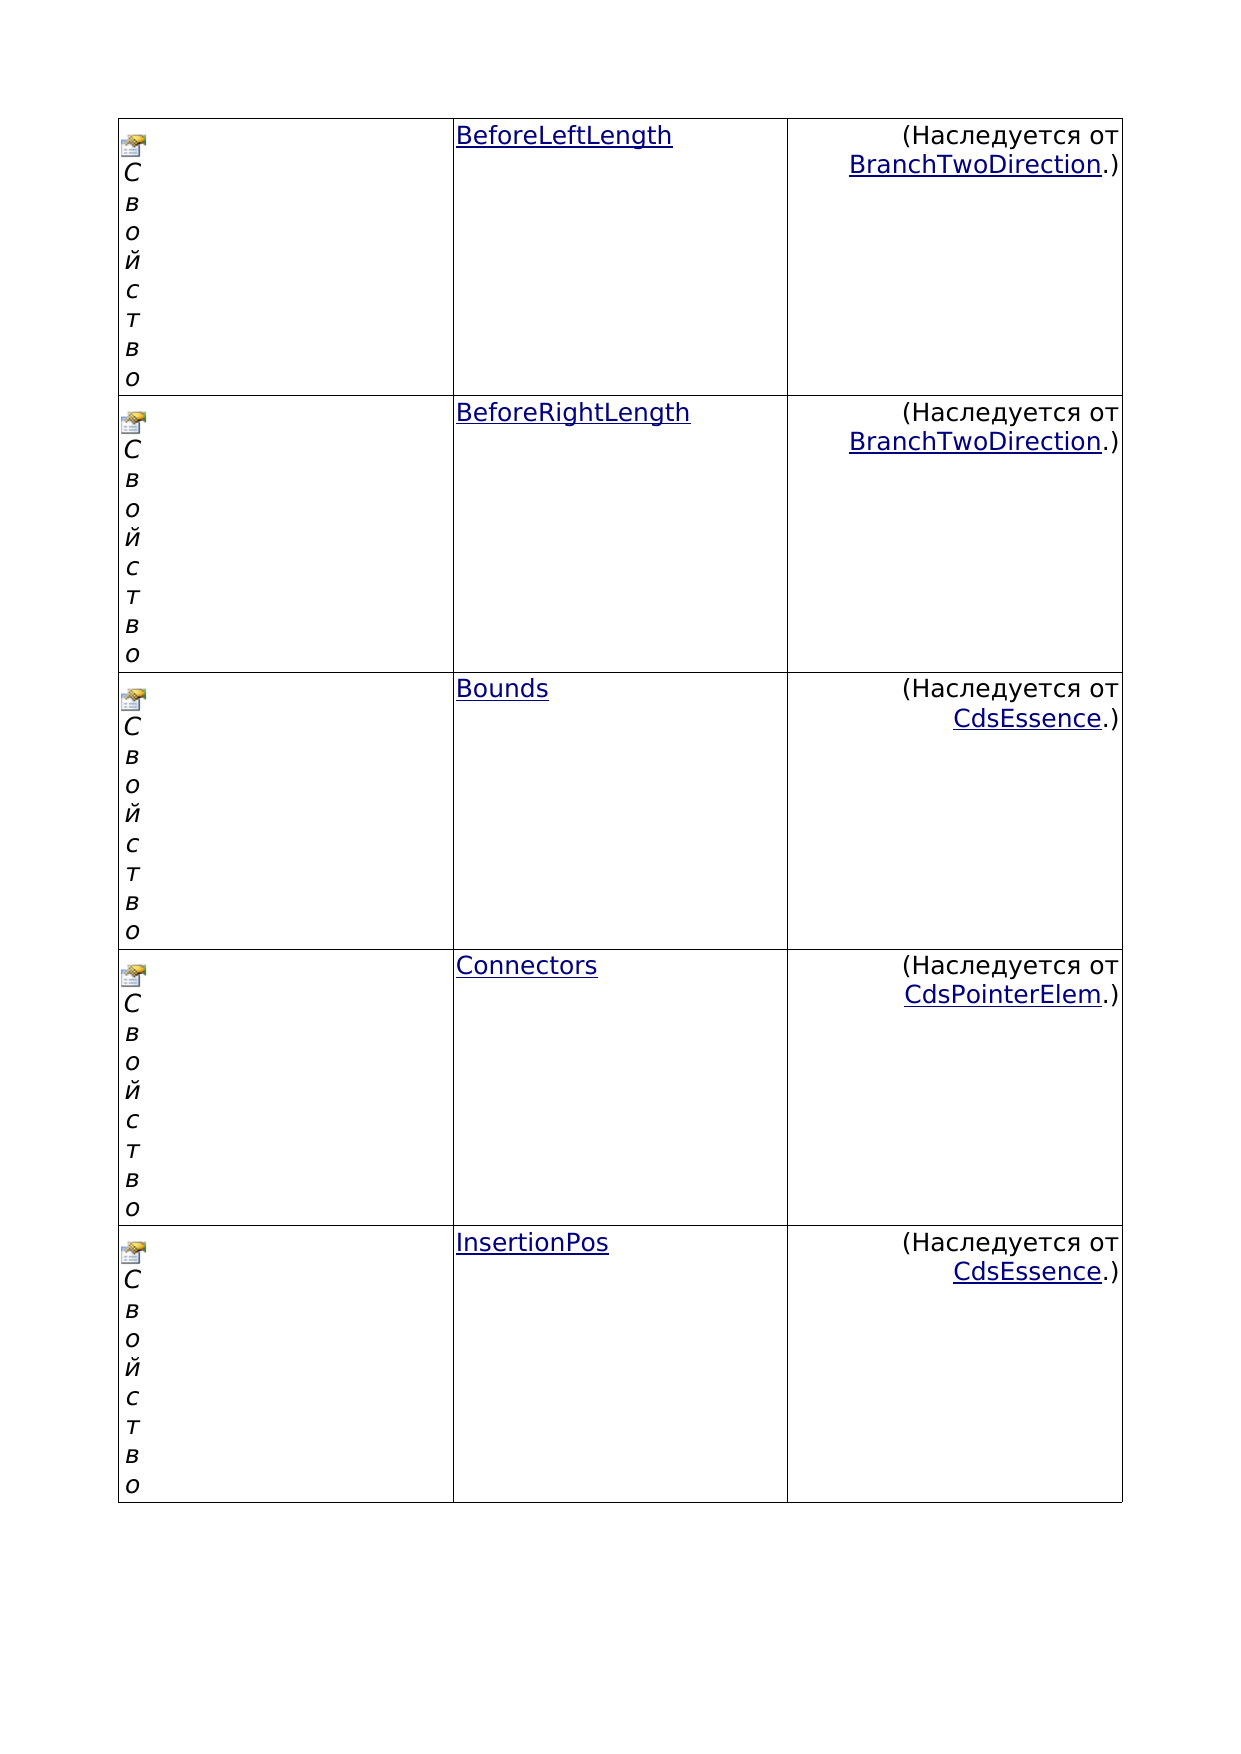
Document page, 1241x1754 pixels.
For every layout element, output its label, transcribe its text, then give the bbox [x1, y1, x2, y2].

table_cell [119, 950, 453, 1225]
picture [121, 133, 147, 159]
picture [121, 963, 147, 989]
picture [121, 1240, 147, 1266]
table_cell (Наследуется от CdsEssence.) [788, 1226, 1122, 1502]
table_cell Connectors [454, 950, 787, 1225]
table_cell (Наследуется от CdsEssence.) [788, 673, 1122, 948]
table_cell [119, 396, 453, 672]
table_cell BeforeLeftLength [454, 119, 787, 395]
table_cell InsertionPos [454, 1226, 787, 1502]
table_cell [119, 1226, 453, 1502]
table_cell Bounds [454, 673, 787, 948]
table_cell (Наследуется от BranchTwoDirection.) [788, 119, 1122, 395]
picture [121, 687, 147, 713]
table_cell (Наследуется от BranchTwoDirection.) [788, 396, 1122, 672]
table_cell [119, 119, 453, 395]
table_cell (Наследуется от CdsPointerElem.) [788, 950, 1122, 1225]
picture [121, 410, 147, 436]
table_cell [119, 673, 453, 948]
table_cell BeforeRightLength [454, 396, 787, 672]
